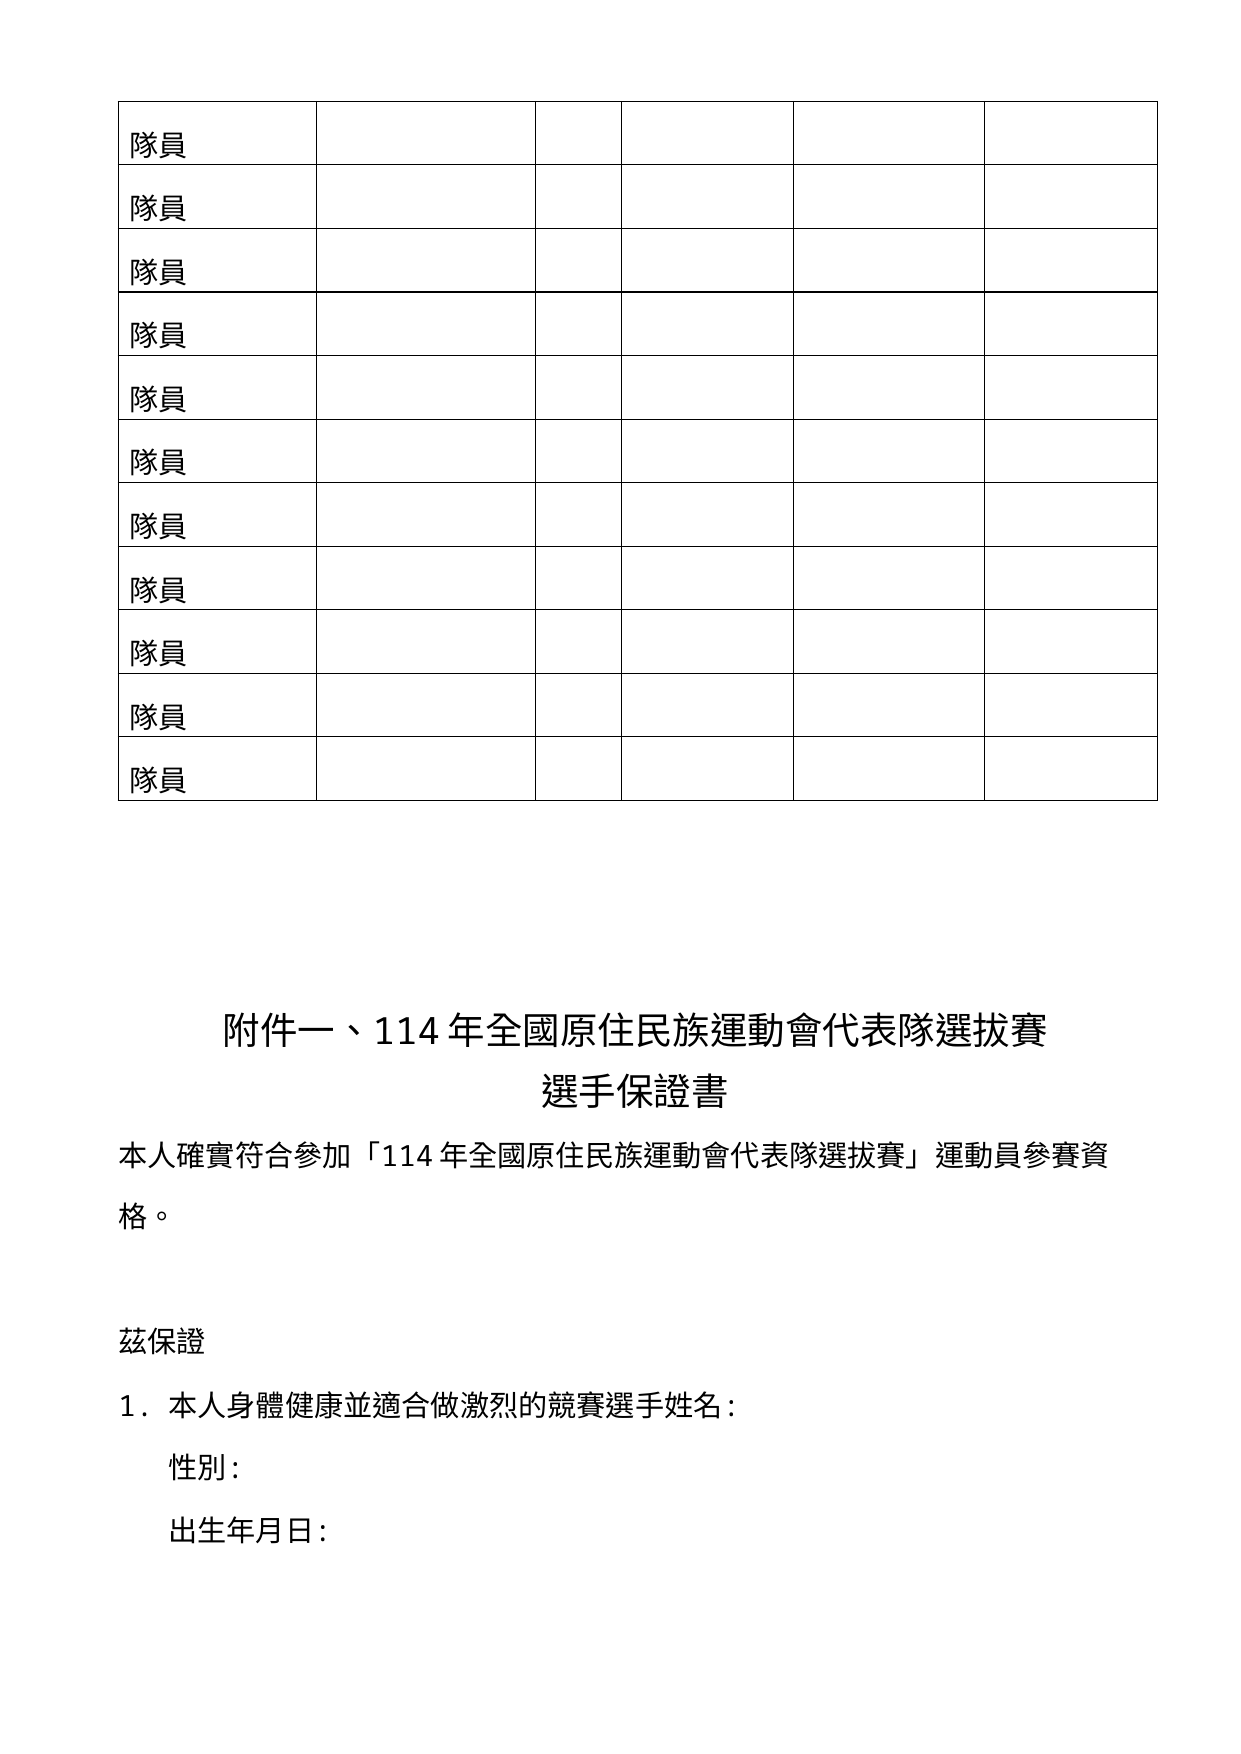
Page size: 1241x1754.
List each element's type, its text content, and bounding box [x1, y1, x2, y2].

table_cell [317, 547, 535, 609]
table_cell [622, 674, 793, 736]
table_cell [622, 229, 793, 291]
table_cell [985, 102, 1157, 164]
table_cell [794, 293, 984, 355]
table_cell 隊員 [119, 102, 316, 164]
table_cell [536, 547, 621, 609]
text 茲保證 [118, 1301, 1152, 1363]
table_cell [317, 483, 535, 546]
table_cell [794, 674, 984, 736]
table_cell 隊員 [119, 356, 316, 418]
table_cell [794, 356, 984, 418]
table_cell 隊員 [119, 165, 316, 228]
table_cell 隊員 [119, 737, 316, 800]
table_cell [317, 420, 535, 482]
table_cell [622, 547, 793, 609]
table_cell [317, 610, 535, 673]
table_cell [985, 293, 1157, 355]
table_cell [622, 102, 793, 164]
table_cell [985, 674, 1157, 736]
table_cell [622, 165, 793, 228]
table_cell [317, 229, 535, 291]
table_cell [536, 610, 621, 673]
table_cell [536, 483, 621, 546]
text 出生年月日: [118, 1488, 1152, 1551]
table_cell [317, 356, 535, 418]
table_cell [794, 737, 984, 800]
table_cell [622, 293, 793, 355]
table_cell [985, 165, 1157, 228]
table_cell [317, 737, 535, 800]
table_cell [536, 165, 621, 228]
table_cell [985, 420, 1157, 482]
table_cell [794, 610, 984, 673]
table_cell [794, 165, 984, 228]
text 本人確實符合參加「114年全國原住民族運動會代表隊選拔賽」運動員參賽資格。 [118, 1113, 1152, 1238]
table_cell [794, 229, 984, 291]
table_cell 隊員 [119, 674, 316, 736]
table_cell [985, 356, 1157, 418]
text 1. 本人身體健康並適合做激烈的競賽選手姓名: [118, 1363, 1152, 1426]
table_cell [794, 420, 984, 482]
table_cell [622, 737, 793, 800]
table_cell [794, 102, 984, 164]
table_cell 隊員 [119, 610, 316, 673]
table_cell [536, 674, 621, 736]
table_cell [622, 356, 793, 418]
table_cell [536, 229, 621, 291]
text 附件一、114年全國原住民族運動會代表隊選拔賽 選手保證書 [118, 988, 1152, 1113]
table_cell [536, 102, 621, 164]
table_cell [317, 165, 535, 228]
table_cell 隊員 [119, 420, 316, 482]
table_cell [622, 483, 793, 546]
table_cell [317, 293, 535, 355]
table_cell [794, 483, 984, 546]
table_cell [536, 293, 621, 355]
table_cell 隊員 [119, 293, 316, 355]
text 性別: [118, 1426, 1152, 1488]
table_cell 隊員 [119, 547, 316, 609]
table_cell [985, 483, 1157, 546]
table_cell [536, 420, 621, 482]
table_cell [985, 547, 1157, 609]
table_cell [985, 229, 1157, 291]
table_cell [794, 547, 984, 609]
table_cell [622, 420, 793, 482]
table_cell [985, 610, 1157, 673]
table_cell [317, 674, 535, 736]
table_cell 隊員 [119, 483, 316, 546]
table_cell [536, 356, 621, 418]
table_cell [622, 610, 793, 673]
table_cell [985, 737, 1157, 800]
table_cell 隊員 [119, 229, 316, 291]
table_cell [536, 737, 621, 800]
table_cell [317, 102, 535, 164]
